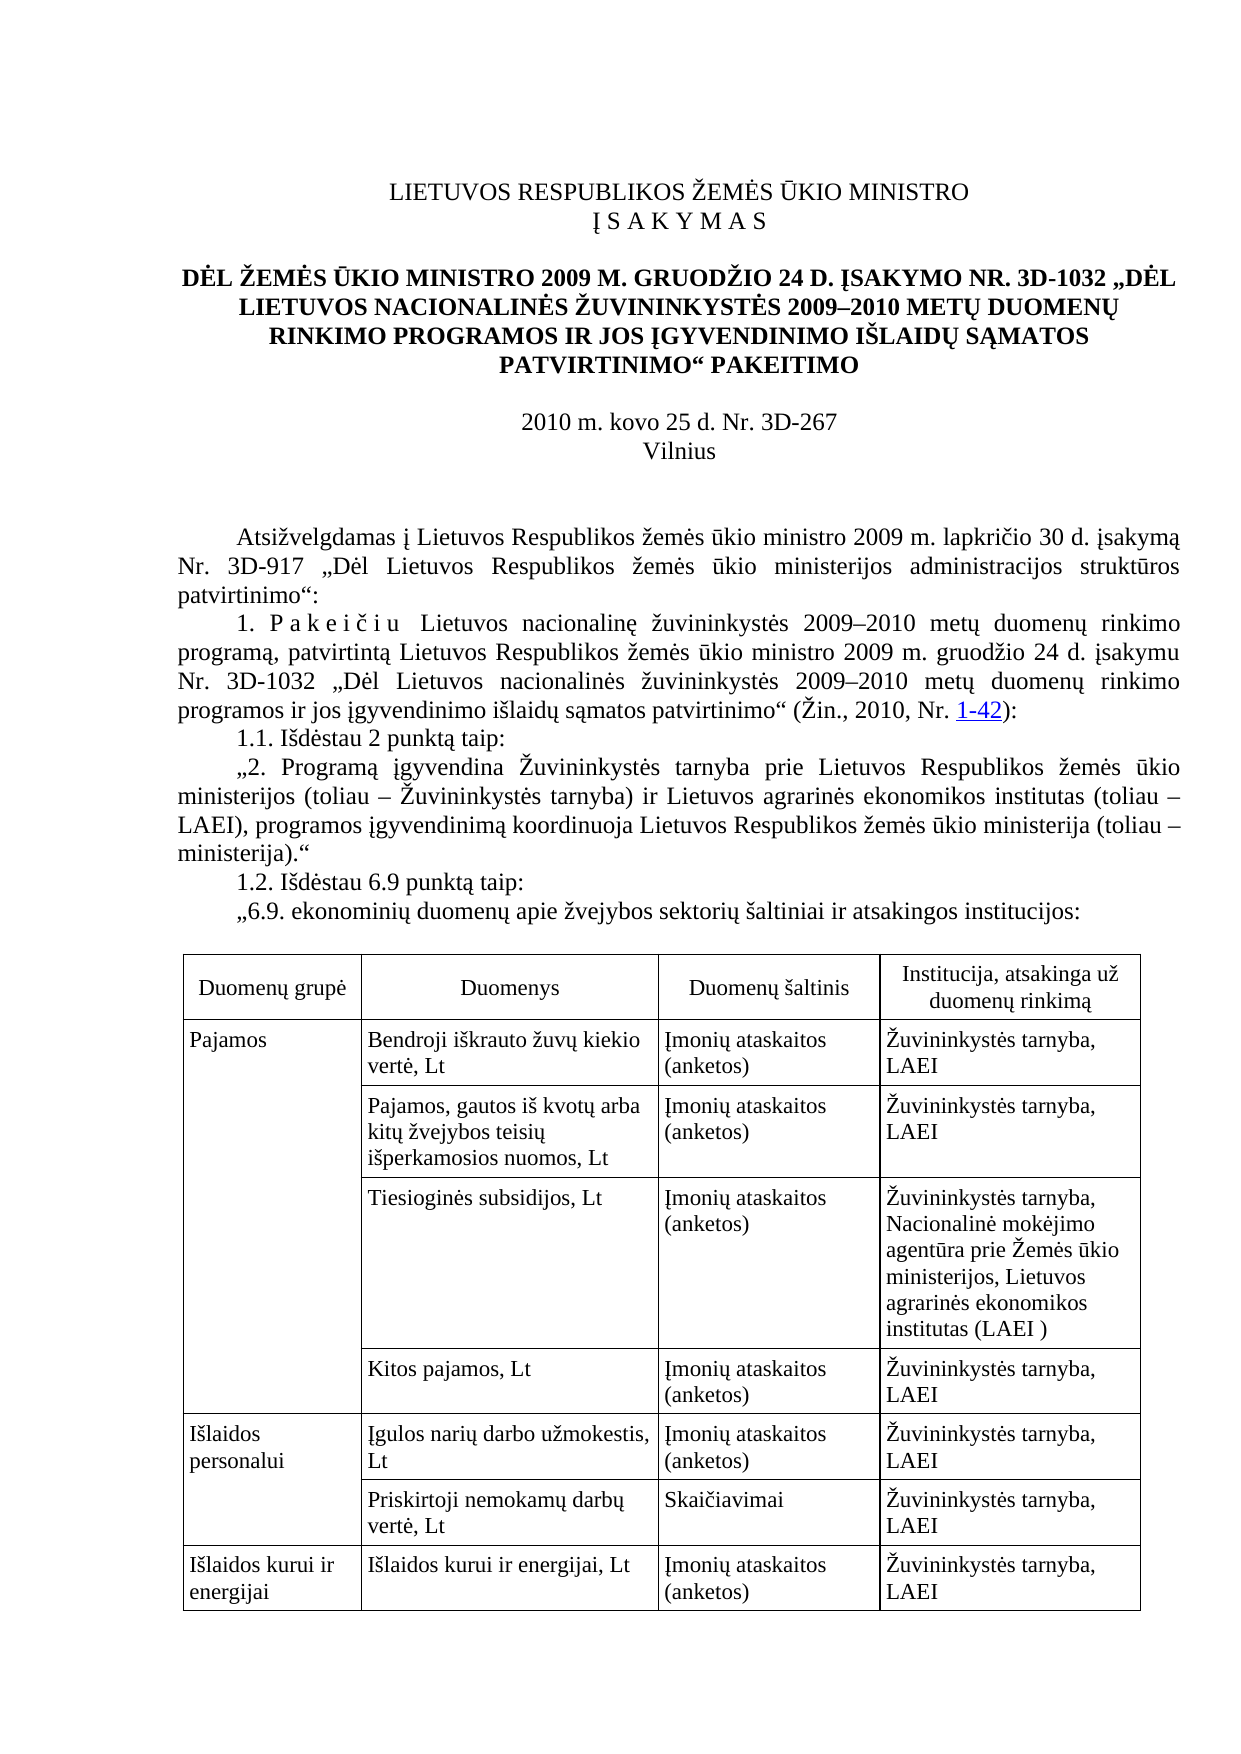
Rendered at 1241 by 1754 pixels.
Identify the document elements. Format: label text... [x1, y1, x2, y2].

text 1.2. Išdėstau 6.9 punktą taip: [177, 867, 1181, 896]
table_cell Žuvininkystės tarnyba, LAEI [881, 1349, 1140, 1413]
table_cell Žuvininkystės tarnyba, LAEI [881, 1480, 1140, 1544]
text LIETUVOS RESPUBLIKOS ŽEMĖS ŪKIO MINISTRO [177, 177, 1181, 206]
table_cell Priskirtoji nemokamų darbų vertė, Lt [362, 1480, 658, 1544]
text Vilnius [177, 436, 1181, 465]
table_cell Išlaidos kurui ir energijai [184, 1546, 361, 1610]
text Atsižvelgdamas į Lietuvos Respublikos žemės ūkio ministro 2009 m. lapkričio 30 d. įsakymą Nr. 3D-917 „Dėl Lietuvos Respublikos žemės ūkio ministerijos administracijos struktūros patvirtinimo“: [177, 522, 1181, 608]
text 2010 m. kovo 25 d. Nr. 3D-267 [177, 407, 1181, 436]
table_cell Pajamos [184, 1020, 361, 1413]
text „2. Programą įgyvendina Žuvininkystės tarnyba prie Lietuvos Respublikos žemės ūkio ministerijos (toliau – Žuvininkystės tarnyba) ir Lietuvos agrarinės ekonomikos institutas (toliau – LAEI), programos įgyvendinimą koordinuoja Lietuvos Respublikos žemės ūkio ministerija (toliau – ministerija).“ [177, 752, 1181, 867]
text 1. Pakeičiu Lietuvos nacionalinę žuvininkystės 2009–2010 metų duomenų rinkimo programą, patvirtintą Lietuvos Respublikos žemės ūkio ministro 2009 m. gruodžio 24 d. įsakymu Nr. 3D-1032 „Dėl Lietuvos nacionalinės žuvininkystės 2009–2010 metų duomenų rinkimo programos ir jos įgyvendinimo išlaidų sąmatos patvirtinimo“ (Žin., 2010, Nr. 1-42): [177, 608, 1181, 723]
table_cell Įmonių ataskaitos (anketos) [659, 1349, 879, 1413]
table_cell Tiesioginės subsidijos, Lt [362, 1178, 658, 1348]
table_cell Žuvininkystės tarnyba, LAEI [881, 1020, 1140, 1085]
table_cell Žuvininkystės tarnyba, LAEI [881, 1546, 1140, 1610]
table_cell Išlaidos personalui [184, 1414, 361, 1544]
table_header Duomenų grupė [184, 955, 361, 1019]
table_cell Įmonių ataskaitos (anketos) [659, 1178, 879, 1348]
table_cell Įmonių ataskaitos (anketos) [659, 1020, 879, 1085]
table_header Duomenų šaltinis [659, 955, 879, 1019]
text 1.1. Išdėstau 2 punktą taip: [177, 723, 1181, 752]
table_cell Išlaidos kurui ir energijai, Lt [362, 1546, 658, 1610]
table_header Institucija, atsakinga už duomenų rinkimą [881, 955, 1140, 1019]
text DĖL ŽEMĖS ŪKIO MINISTRO 2009 M. GRUODŽIO 24 D. ĮSAKYMO Nr. 3D-1032 „DĖL LIETUVOS NACIONALINĖS ŽUVININKYSTĖS 2009–2010 METŲ DUOMENŲ RINKIMO PROGRAMOS IR JOS ĮGYVENDINIMO IŠLAIDŲ SĄMATOS PATVIRTINIMO“ PAKEITIMO [177, 263, 1181, 378]
table_cell Skaičiavimai [659, 1480, 879, 1544]
table_cell Žuvininkystės tarnyba, LAEI [881, 1414, 1140, 1479]
table_cell Įmonių ataskaitos (anketos) [659, 1414, 879, 1479]
table_cell Įgulos narių darbo užmokestis, Lt [362, 1414, 658, 1479]
text „6.9. ekonominių duomenų apie žvejybos sektorių šaltiniai ir atsakingos institucijos: [177, 896, 1181, 925]
table_header Duomenys [362, 955, 658, 1019]
table_cell Įmonių ataskaitos (anketos) [659, 1546, 879, 1610]
table_cell Kitos pajamos, Lt [362, 1349, 658, 1413]
table_cell Žuvininkystės tarnyba, LAEI [881, 1086, 1140, 1177]
table_cell Įmonių ataskaitos (anketos) [659, 1086, 879, 1177]
table_cell Bendroji iškrauto žuvų kiekio vertė, Lt [362, 1020, 658, 1085]
table_cell Žuvininkystės tarnyba, Nacionalinė mokėjimo agentūra prie Žemės ūkio ministerijos, Lietuvos agrarinės ekonomikos institutas (LAEI ) [881, 1178, 1140, 1348]
table_cell Pajamos, gautos iš kvotų arba kitų žvejybos teisių išperkamosios nuomos, Lt [362, 1086, 658, 1177]
text ĮSAKYMAS [177, 206, 1181, 235]
